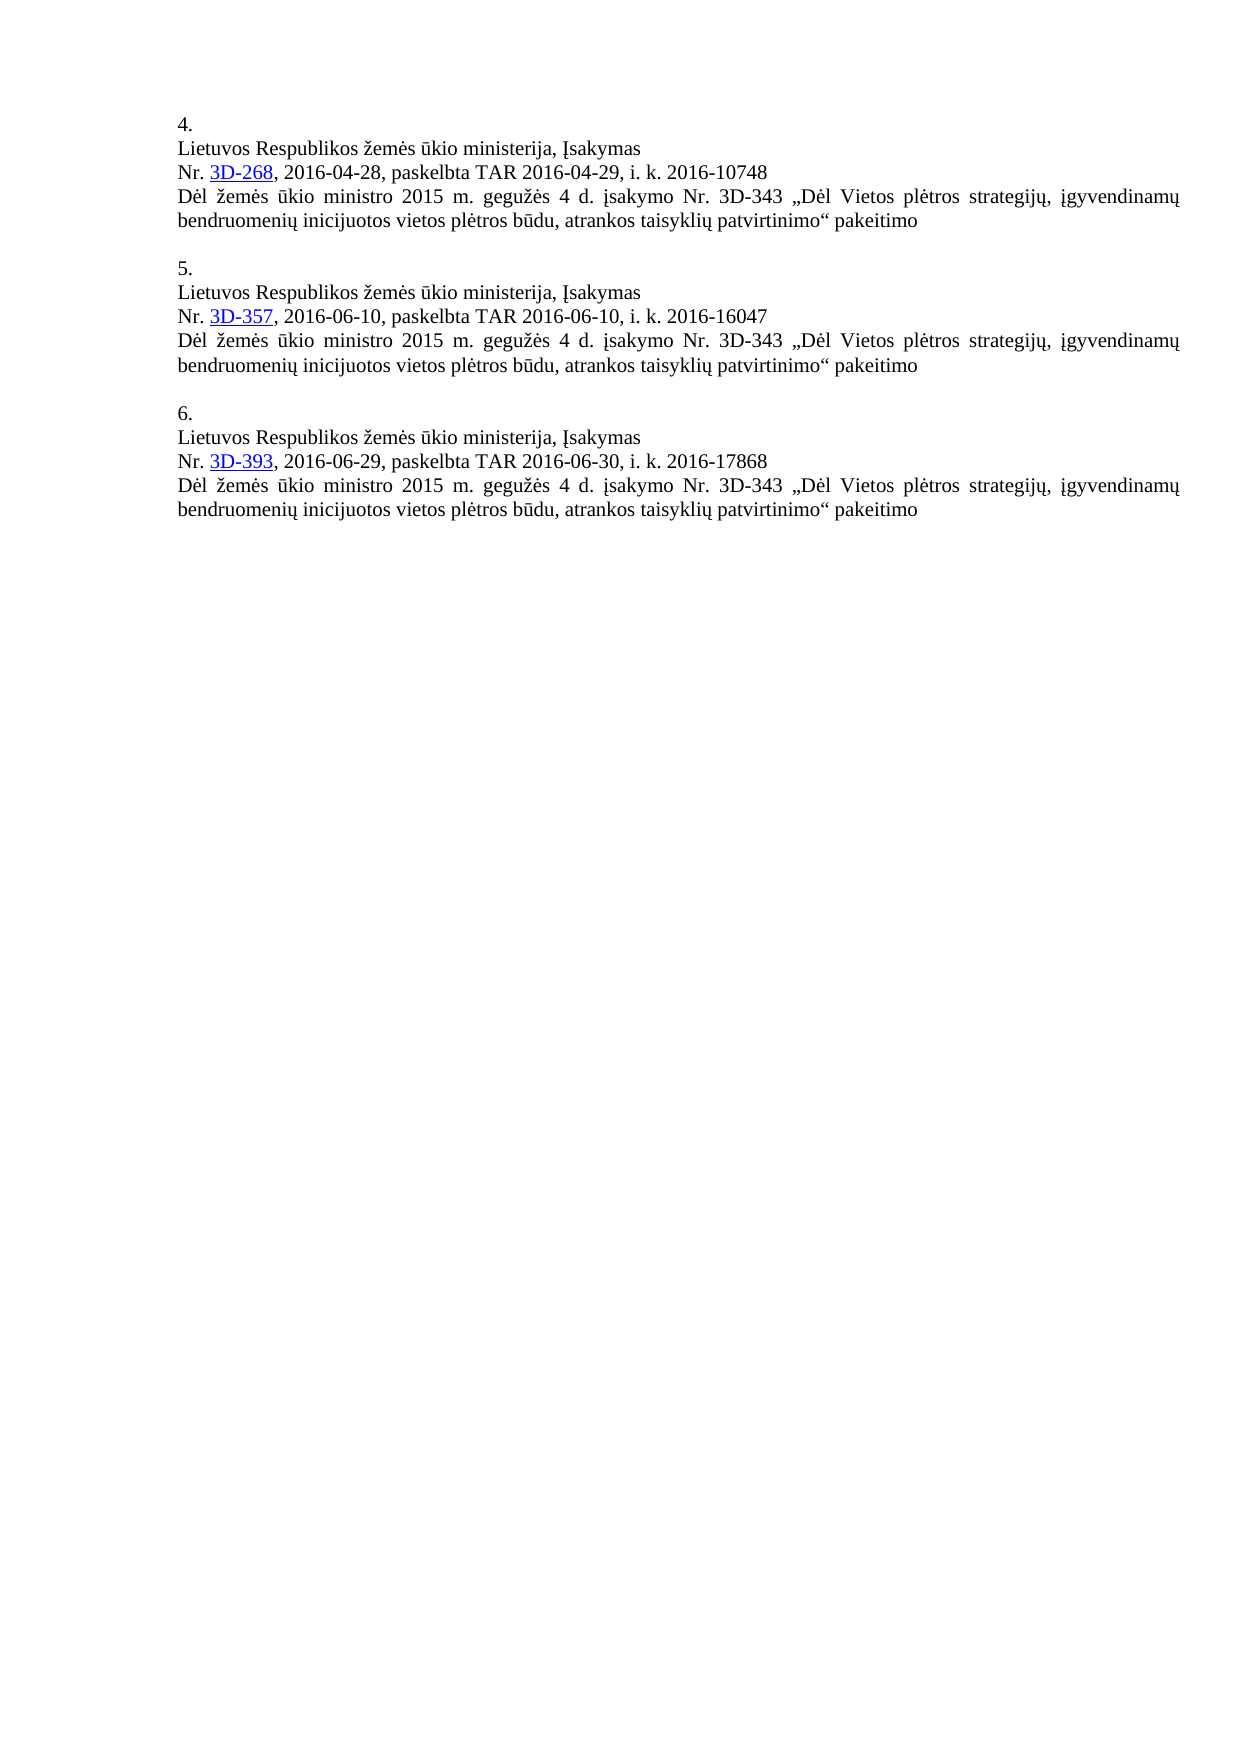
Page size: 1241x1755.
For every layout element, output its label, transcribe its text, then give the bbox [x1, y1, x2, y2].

text Nr. 3D-393, 2016-06-29, paskelbta TAR 2016-06-30, i. k. 2016-17868 [177, 449, 1181, 473]
text Lietuvos Respublikos žemės ūkio ministerija, Įsakymas [177, 425, 1181, 449]
text Nr. 3D-357, 2016-06-10, paskelbta TAR 2016-06-10, i. k. 2016-16047 [177, 304, 1181, 328]
text Nr. 3D-268, 2016-04-28, paskelbta TAR 2016-04-29, i. k. 2016-10748 [177, 160, 1181, 184]
text 4. [177, 112, 1181, 136]
text Lietuvos Respublikos žemės ūkio ministerija, Įsakymas [177, 136, 1181, 160]
text 6. [177, 401, 1181, 425]
text Lietuvos Respublikos žemės ūkio ministerija, Įsakymas [177, 280, 1181, 304]
text 5. [177, 256, 1181, 280]
text Dėl žemės ūkio ministro 2015 m. gegužės 4 d. įsakymo Nr. 3D-343 „Dėl Vietos plėtros strategijų, įgyvendinamų bendruomenių inicijuotos vietos plėtros būdu, atrankos taisyklių patvirtinimo“ pakeitimo [177, 328, 1181, 377]
text Dėl žemės ūkio ministro 2015 m. gegužės 4 d. įsakymo Nr. 3D-343 „Dėl Vietos plėtros strategijų, įgyvendinamų bendruomenių inicijuotos vietos plėtros būdu, atrankos taisyklių patvirtinimo“ pakeitimo [177, 473, 1181, 521]
text Dėl žemės ūkio ministro 2015 m. gegužės 4 d. įsakymo Nr. 3D-343 „Dėl Vietos plėtros strategijų, įgyvendinamų bendruomenių inicijuotos vietos plėtros būdu, atrankos taisyklių patvirtinimo“ pakeitimo [177, 184, 1181, 232]
